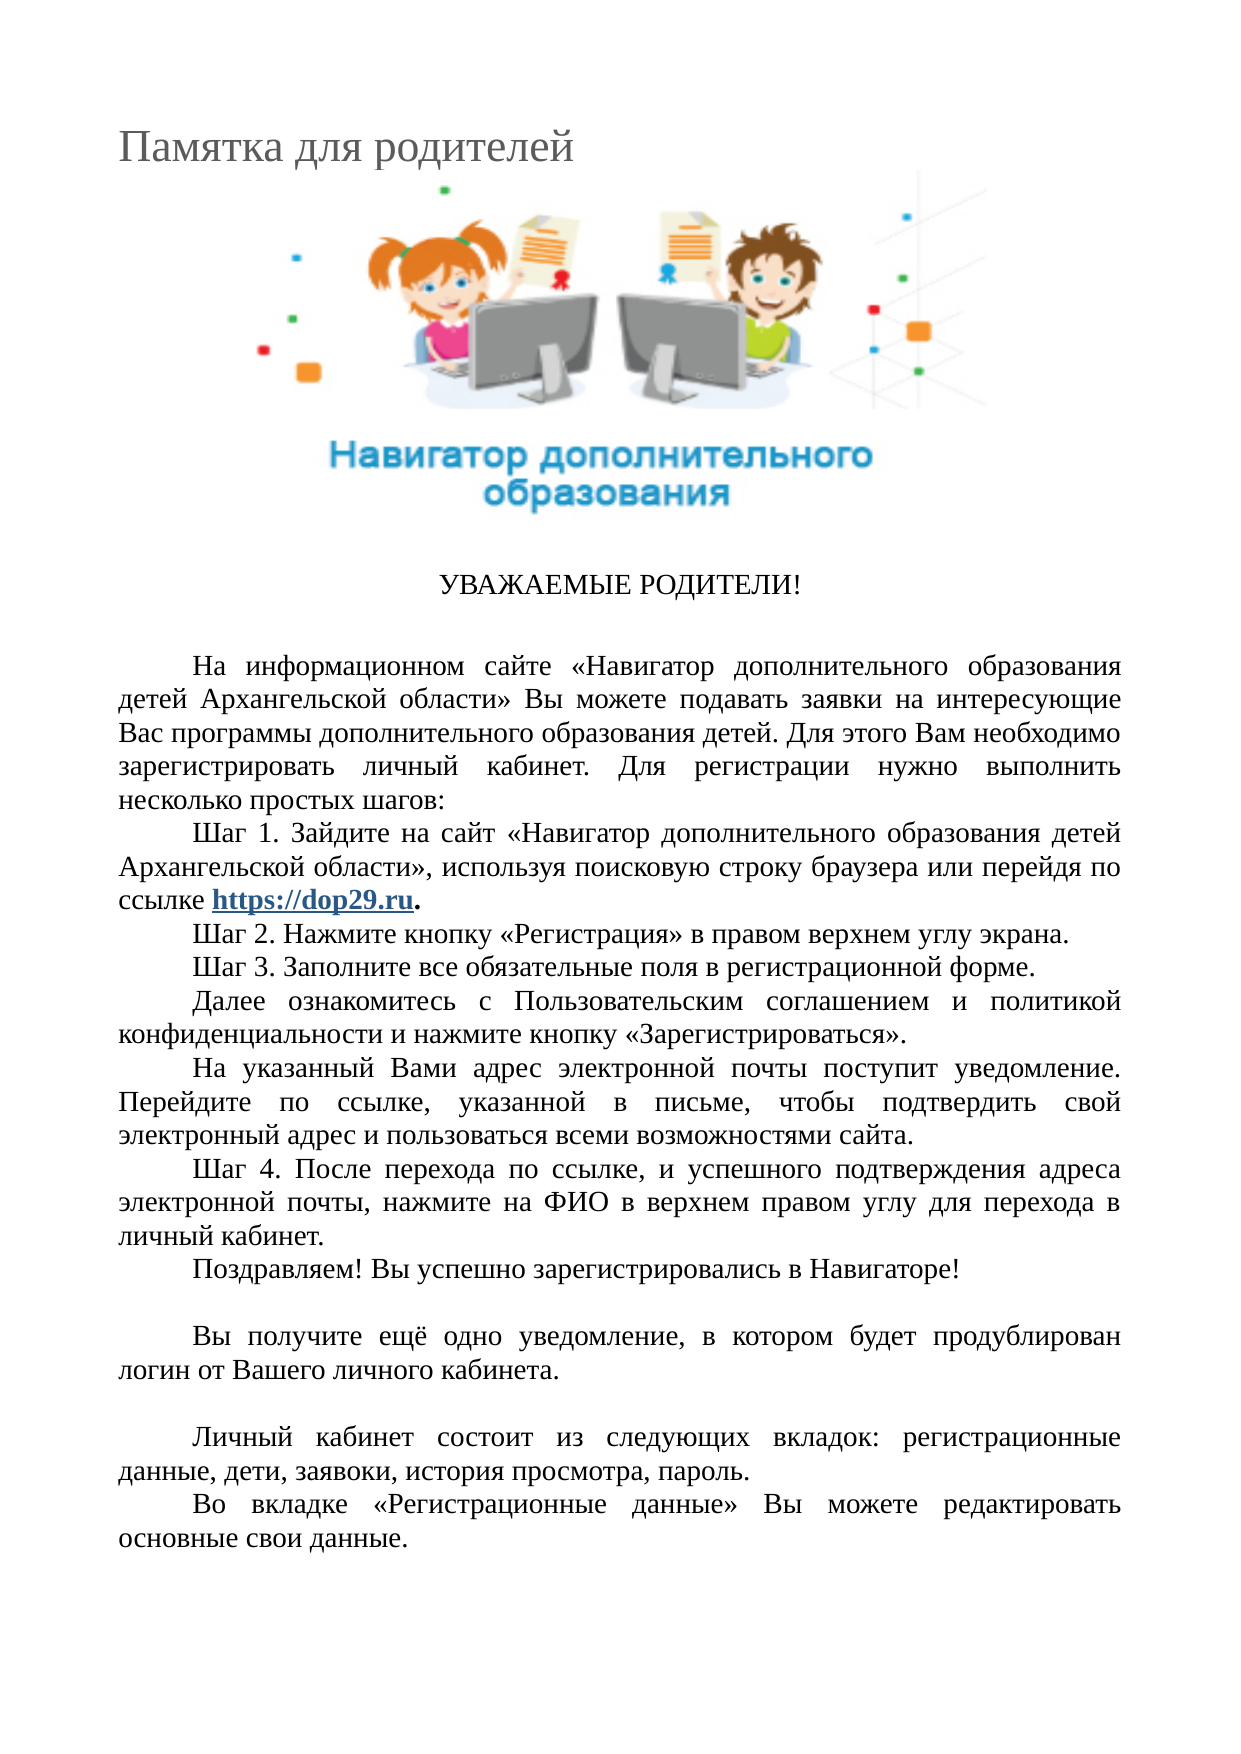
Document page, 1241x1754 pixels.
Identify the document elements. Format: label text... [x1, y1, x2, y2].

text Во вкладке «Регистрационные данные» Вы можете редактировать основные свои данные. [118, 1486, 1122, 1553]
subtitle Памятка для родителей [118, 118, 1122, 171]
text Шаг 1. Зайдите на сайт «Навигатор дополнительного образования детей Архангельской области», используя поисковую строку браузера или перейдя по ссылке https://dop29.ru. [118, 815, 1122, 916]
text Вы получите ещё одно уведомление, в котором будет продублирован логин от Вашего личного кабинета. [118, 1318, 1122, 1386]
text Шаг 2. Нажмите кнопку «Регистрация» в правом верхнем углу экрана. [118, 916, 1122, 949]
text Шаг 3. Заполните все обязательные поля в регистрационной форме. [118, 949, 1122, 983]
text Далее ознакомитесь с Пользовательским соглашением и политикой конфиденциальности и нажмите кнопку «Зарегистрироваться». [118, 983, 1122, 1050]
text УВАЖАЕМЫЕ РОДИТЕЛИ! [118, 567, 1122, 601]
text Личный кабинет состоит из следующих вкладок: регистрационные данные, дети, заявоки, история просмотра, пароль. [118, 1419, 1122, 1486]
text Шаг 4. После перехода по ссылке, и успешного подтверждения адреса электронной почты, нажмите на ФИО в верхнем правом углу для перехода в личный кабинет. [118, 1151, 1122, 1251]
text Поздравляем! Вы успешно зарегистрировались в Навигаторе! [118, 1251, 1122, 1285]
text На указанный Вами адрес электронной почты поступит уведомление. Перейдите по ссылке, указанной в письме, чтобы подтвердить свой электронный адрес и пользоваться всеми возможностями сайта. [118, 1050, 1122, 1151]
text На информационном сайте «Навигатор дополнительного образования детей Архангельской области» Вы можете подавать заявки на интересующие Вас программы дополнительного образования детей. Для этого Вам необходимо зарегистрировать личный кабинет. Для регистрации нужно выполнить несколько простых шагов: [118, 648, 1122, 815]
